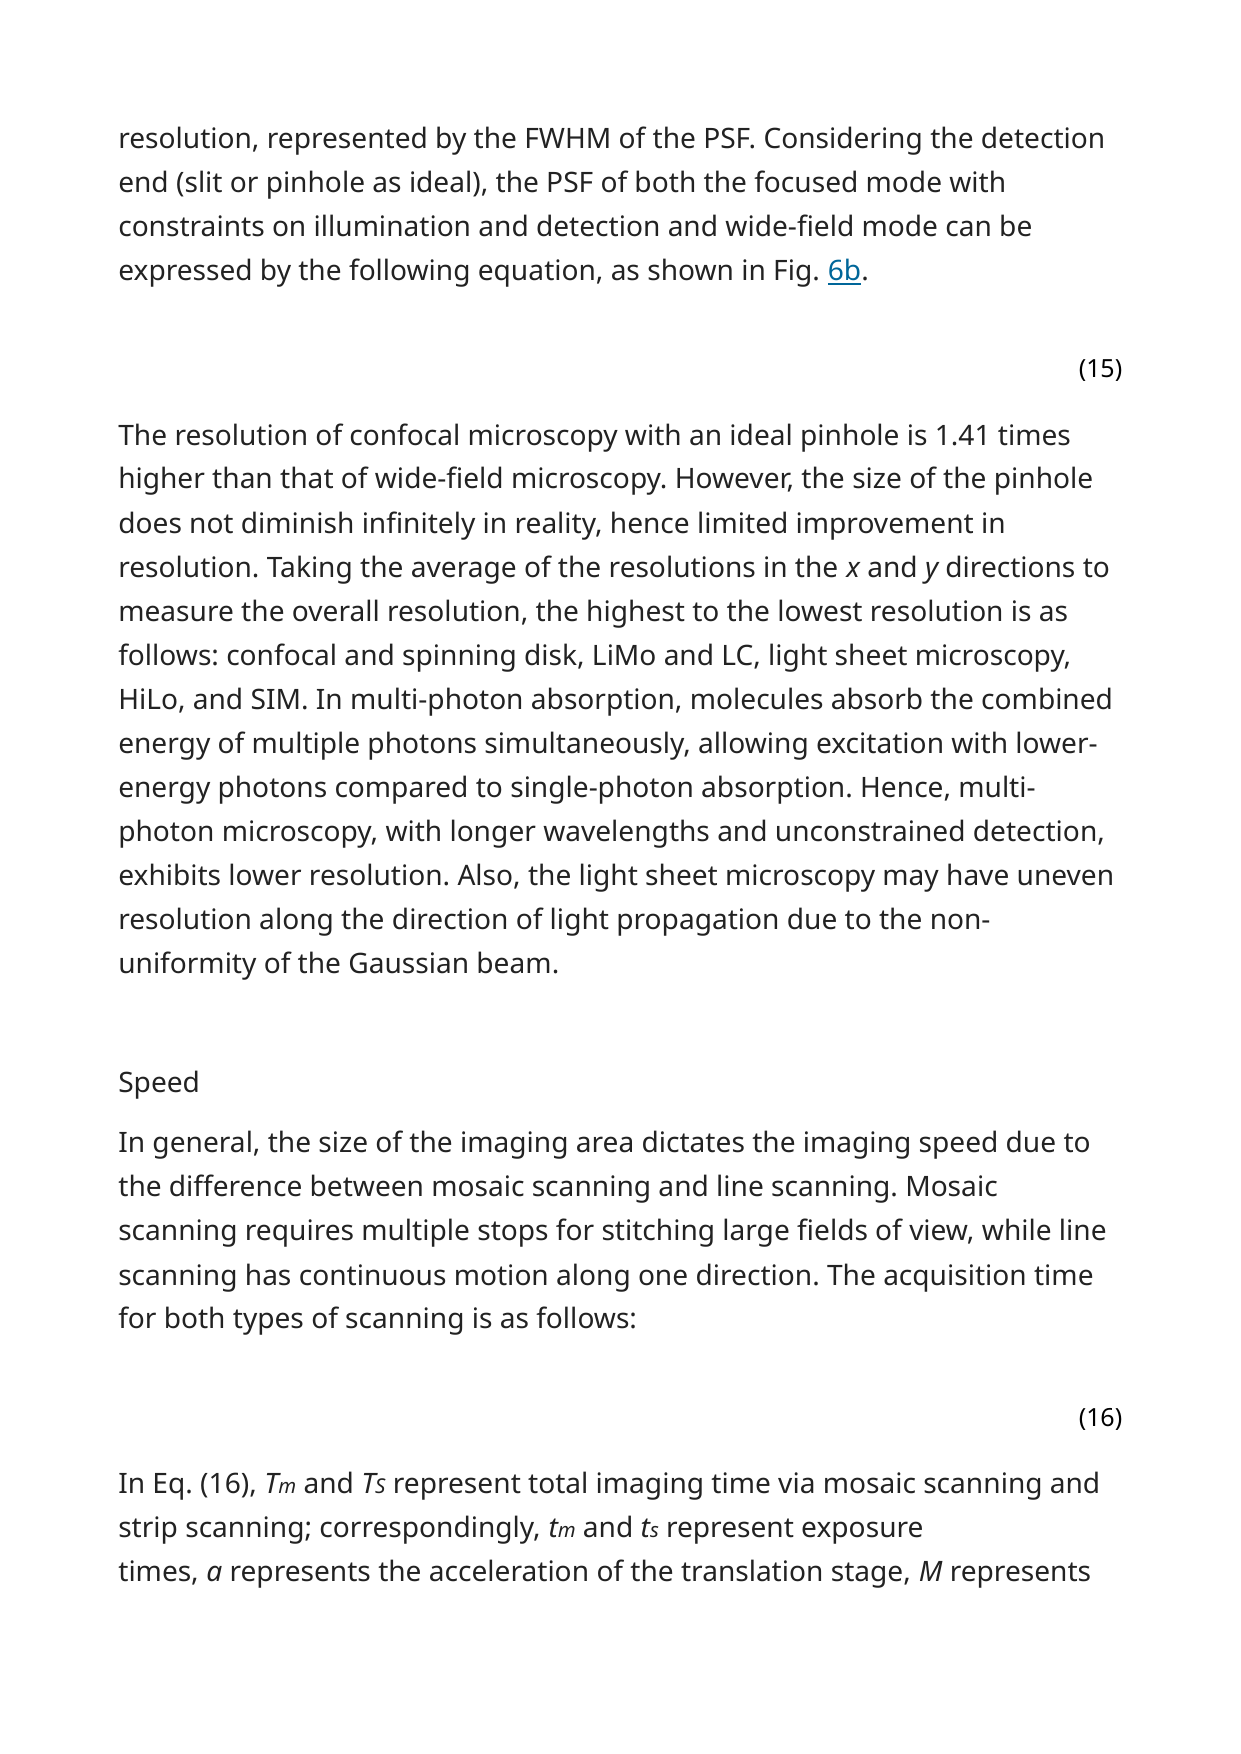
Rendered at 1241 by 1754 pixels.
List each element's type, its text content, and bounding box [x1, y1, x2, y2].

subtitle Speed [118, 1063, 1122, 1101]
text (16) [118, 1399, 1122, 1433]
text The resolution of confocal microscopy with an ideal pinhole is 1.41 times higher than that of wide-field microscopy. However, the size of the pinhole does not diminish infinitely in reality, hence limited improvement in resolution. Taking the average of the resolutions in the x and y directions to measure the overall resolution, the highest to the lowest resolution is as follows: confocal and spinning disk, LiMo and LC, light sheet microscopy, HiLo, and SIM. In multi-photon absorption, molecules absorb the combined energy of multiple photons simultaneously, allowing excitation with lower-energy photons compared to single-photon absorption. Hence, multi-photon microscopy, with longer wavelengths and unconstrained detection, exhibits lower resolution. Also, the light sheet microscopy may have uneven resolution along the direction of light propagation due to the non-uniformity of the Gaussian beam. [118, 415, 1122, 982]
text In general, the size of the imaging area dictates the imaging speed due to the difference between mosaic scanning and line scanning. Mosaic scanning requires multiple stops for stitching large fields of view, while line scanning has continuous motion along one direction. The acquisition time for both types of scanning is as follows: [118, 1123, 1122, 1337]
text resolution, represented by the FWHM of the PSF. Considering the detection end (slit or pinhole as ideal), the PSF of both the focused mode with constraints on illumination and detection and wide-field mode can be expressed by the following equation, as shown in Fig. 6b. [118, 118, 1122, 289]
text (15) [118, 351, 1122, 385]
text In Eq. (16), Tm and TS represent total imaging time via mosaic scanning and strip scanning; correspondingly, tm and ts represent exposure times, a represents the acceleration of the translation stage, M represents [118, 1463, 1122, 1590]
